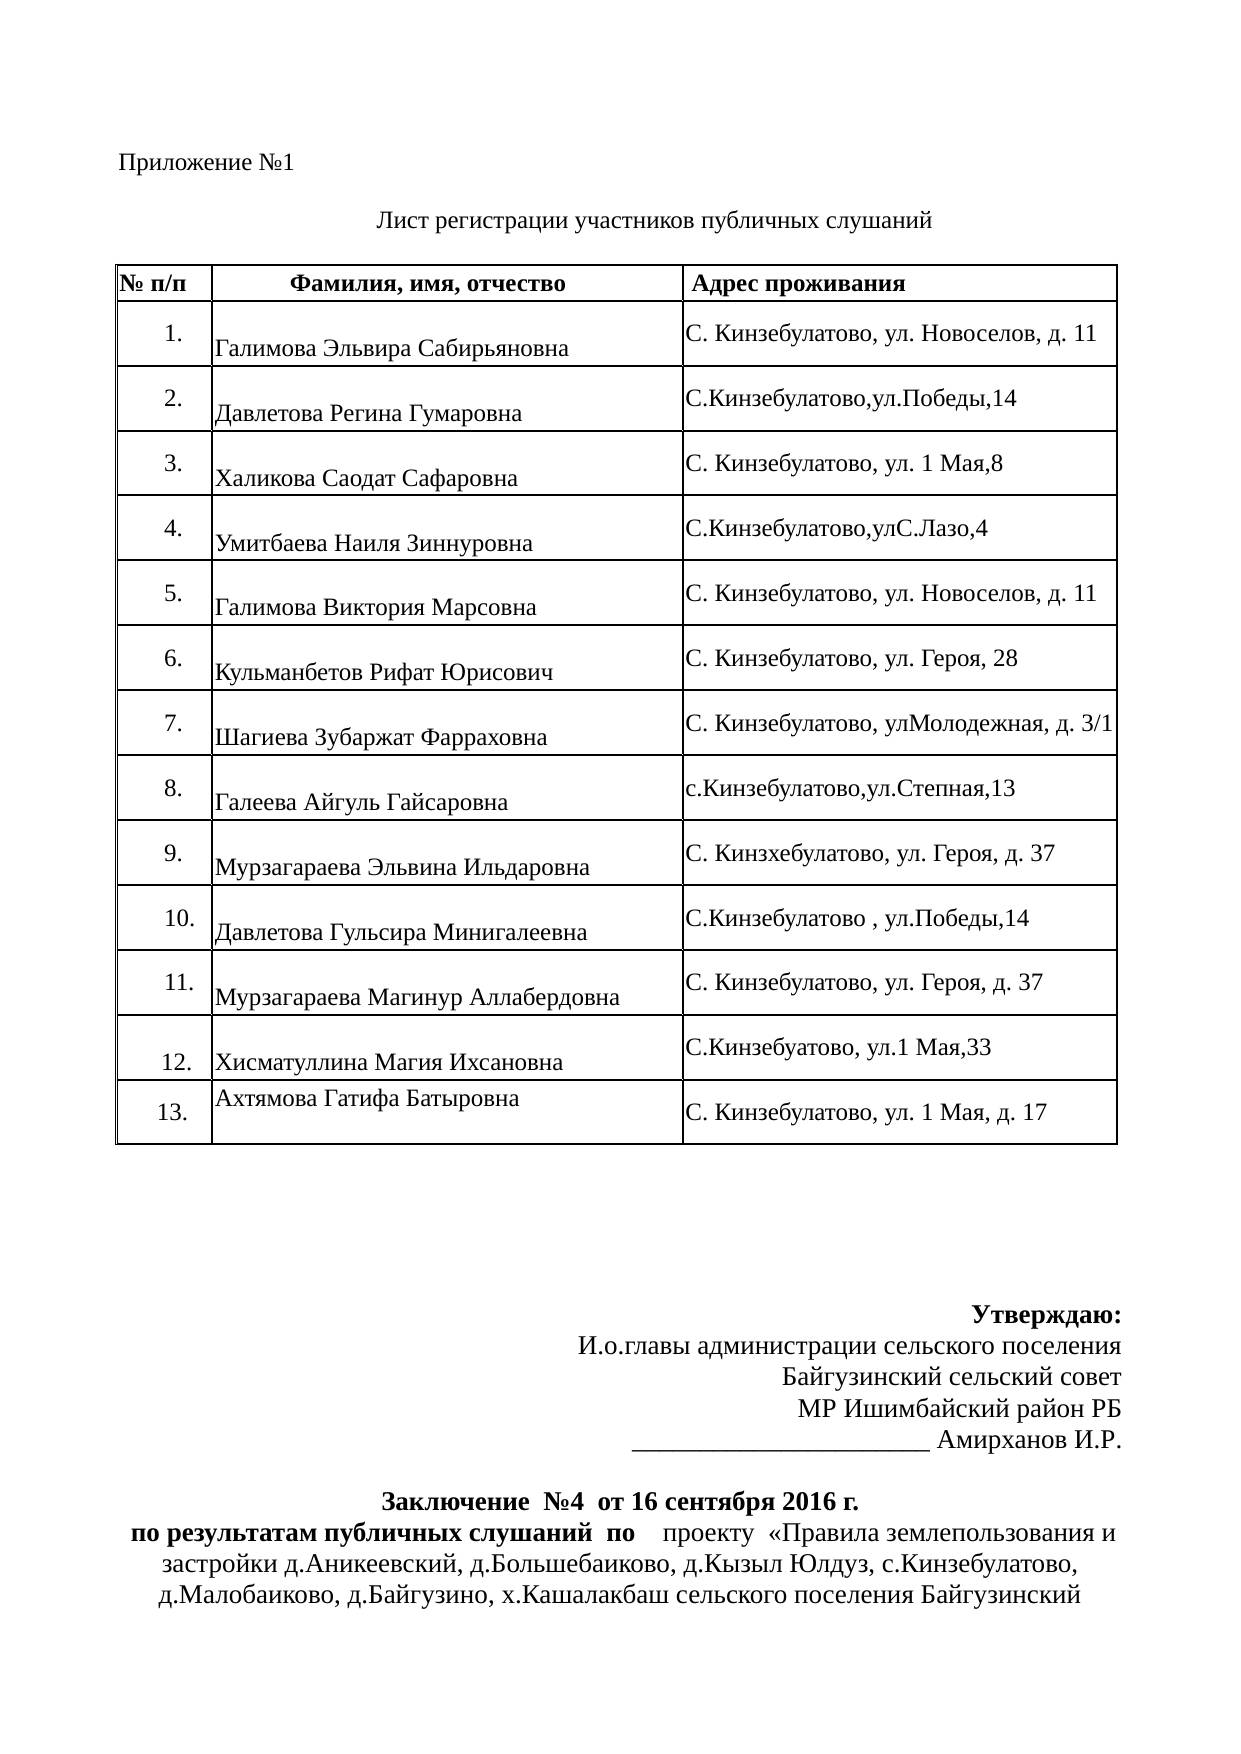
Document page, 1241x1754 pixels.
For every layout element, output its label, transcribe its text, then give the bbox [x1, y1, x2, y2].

text по результатам публичных слушаний по проекту «Правила землепользования и застройки д.Аникеевский, д.Большебаиково, д.Кызыл Юлдуз, с.Кинзебулатово, д.Малобаиково, д.Байгузино, х.Кашалакбаш сельского поселения Байгузинский [118, 1516, 1122, 1610]
table_cell С.Кинзебулатово , ул.Победы,14 [684, 886, 1116, 949]
text Лист регистрации участников публичных слушаний [118, 205, 1122, 234]
text И.о.главы администрации сельского поселения [118, 1329, 1122, 1361]
table_cell Давлетова Гульсира Минигалеевна [213, 886, 682, 949]
table_cell С. Кинзебулатово, ул. Новоселов, д. 11 [684, 302, 1116, 364]
table_cell [118, 951, 211, 1013]
table_cell [118, 496, 211, 559]
table_cell Кульманбетов Рифат Юрисович [213, 626, 682, 689]
text ______________________ Амирханов И.Р. [118, 1423, 1122, 1454]
table_cell С. Кинзебулатово, ул. 1 Мая,8 [684, 432, 1116, 494]
table_cell С.Кинзебуатово, ул.1 Мая,33 [684, 1016, 1116, 1078]
table_cell [118, 367, 211, 429]
table_cell С. Кинзхебулатово, ул. Героя, д. 37 [684, 821, 1116, 884]
table_cell Ахтямова Гатифа Батыровна [213, 1081, 682, 1143]
table_cell С. Кинзебулатово, ул. Новоселов, д. 11 [684, 561, 1116, 624]
table_cell Шагиева Зубаржат Фарраховна [213, 691, 682, 754]
table_cell [118, 821, 211, 884]
table_cell 13. [118, 1081, 211, 1143]
table_cell Халикова Саодат Сафаровна [213, 432, 682, 494]
table_cell [118, 691, 211, 754]
table_cell [118, 626, 211, 689]
table_cell С. Кинзебулатово, ул. Героя, 28 [684, 626, 1116, 689]
table_cell Хисматуллина Магия Ихсановна [213, 1016, 682, 1078]
table_cell С. Кинзебулатово, ул. 1 Мая, д. 17 [684, 1081, 1116, 1143]
table_cell [118, 886, 211, 949]
table_cell Умитбаева Наиля Зиннуровна [213, 496, 682, 559]
text Заключение №4 от 16 сентября 2016 г. [118, 1485, 1122, 1516]
table_header № п/п [118, 266, 211, 300]
table_cell С. Кинзебулатово, улМолодежная, д. 3/1 [684, 691, 1116, 754]
table_cell Галимова Эльвира Сабирьяновна [213, 302, 682, 364]
table_cell 12. [118, 1016, 211, 1078]
table_header Фамилия, имя, отчество [213, 266, 682, 300]
table_cell [118, 302, 211, 364]
table_cell Мурзагараева Магинур Аллабердовна [213, 951, 682, 1013]
text Приложение №1 [118, 118, 1122, 176]
table_cell С. Кинзебулатово, ул. Героя, д. 37 [684, 951, 1116, 1013]
text МР Ишимбайский район РБ [118, 1392, 1122, 1423]
table_cell Галимова Виктория Марсовна [213, 561, 682, 624]
table_cell [118, 432, 211, 494]
table_cell С.Кинзебулатово,улС.Лазо,4 [684, 496, 1116, 559]
table_cell [118, 561, 211, 624]
table_cell [118, 756, 211, 819]
table_cell Мурзагараева Эльвина Ильдаровна [213, 821, 682, 884]
text Утверждаю: [118, 1298, 1122, 1329]
table_header Адрес проживания [684, 266, 1116, 300]
text Байгузинский сельский совет [118, 1361, 1122, 1392]
table_cell С.Кинзебулатово,ул.Победы,14 [684, 367, 1116, 429]
table_cell Давлетова Регина Гумаровна [213, 367, 682, 429]
table_cell с.Кинзебулатово,ул.Степная,13 [684, 756, 1116, 819]
table_cell Галеева Айгуль Гайсаровна [213, 756, 682, 819]
